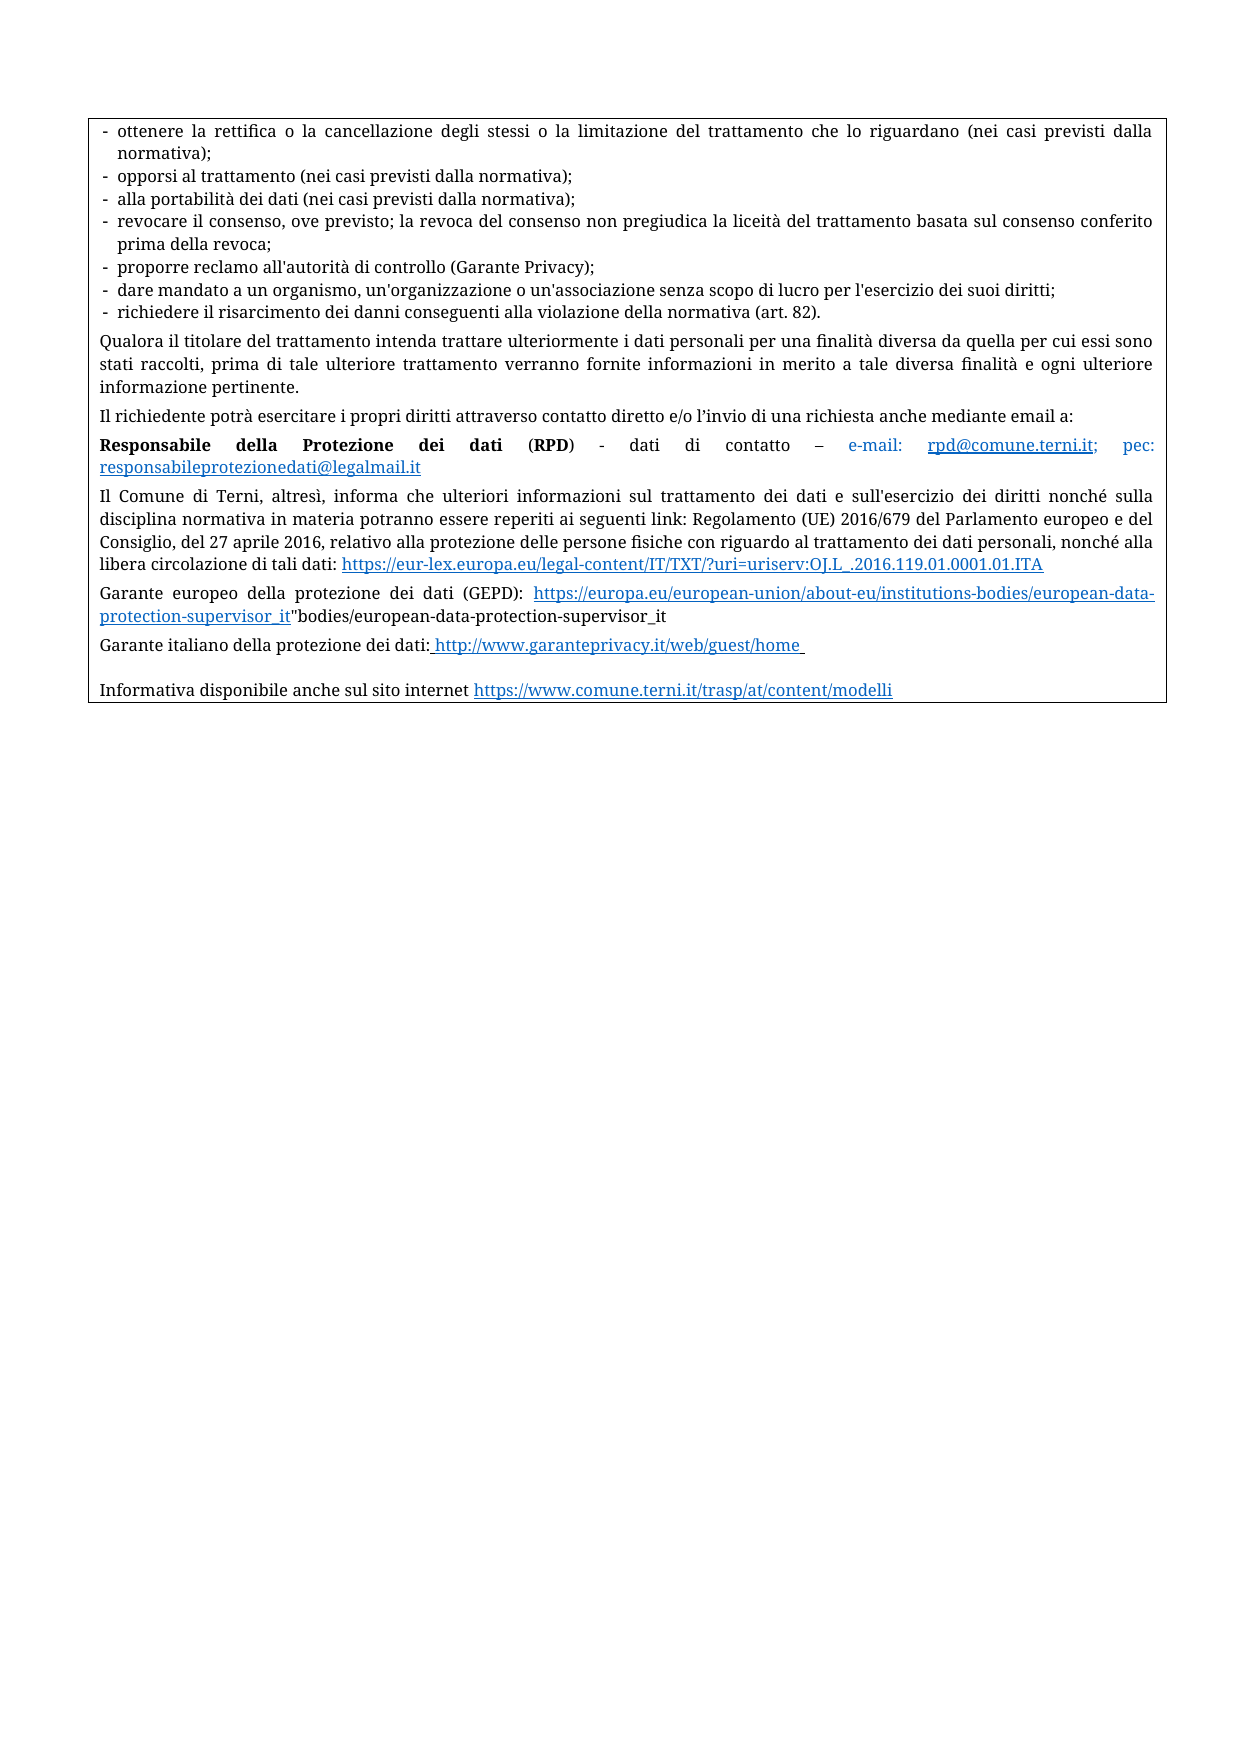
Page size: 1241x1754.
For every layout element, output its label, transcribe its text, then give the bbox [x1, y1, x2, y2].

table_cell INFORMATIVA SU RESPONSABILITÀ PROCEDIMENTALE, RISERVATEZZA E CONTROLLO AUTOCERTIFICAZIONI Il Comune di Terni La informa che i dati che conferisce con il presente modulo saranno trattati nell’ambito di questo procedimento e per le sole operazioni previste dalle norme che lo disciplinano (artt. 5, 5 bis, 5 ter D.Lgs. n. 33/2013). COSTI: Il rilascio di dati o documenti in formato elettronico o cartaceo è gratuito, salvo il rimborso del costo effettivamente sostenuto e documentato per la riproduzione su supporti materiali, come riportato nel decreto pubblicato al seguente link https://www.comune.terni.it/system/files/determinazione_rimborso.pdf TERMINI: Il termine di conclusione del procedimento di accesso civico è di 30 giorni, decorrenti dalla data di presentazione dell’istanza, comprovata dal timbro di ricezione o dalla data di trasmissione di posta elettronica. Per l’istanza di accesso civico generalizzato, il termine può essere sospeso per dieci giorni, nel caso di comunicazione ai controinteressati. In caso di diniego, espresso o tacito, o di differimento il richiedente può presentare richiesta di riesame al Responsabile della prevenzione della corruzione e della trasparenza, ricorso al TAR o al Difensore Civico competente. INFORMATIVA AI SENSI DEGLI ART. 13 DEL GDPR (GENERAL DATA PROTECTION REGULATION) 2016/679 Titolare del trattamento è il Comune di Terni – nella persona del Sindaco pro-tempore, (con sede in piazza Ridolfi n. 1 - P.IVA 00175660554; PEC: comune.terni@postacert.umbria.it Centralino: +39 07445491, web del titolare: www.comune.terni.it ). Designato del trattamento dei dati è il dirigente che, per competenza, detiene i dati, le informazioni o i documenti richiesti, cui è rivolta la presente istanza. Il trattamento dei dati sarà improntato ai principi di correttezza, liceità, trasparenza e di tutela della Sua riservatezza e dei Suoi diritti. L’istanza di accesso deve contenere le generalità del richiedente, con i relativi recapiti e deve identificare i dati, le informazioni o i documenti richiesti. Le informazioni personali sono trattate dagli uffici interni che procedono all’evasione dell’istanza. Finalità del trattamento: Il trattamento è necessario per l'esecuzione dei propri compiti di interesse pubblico o comunque connessi all'esercizio dei propri pubblici poteri, ivi incluse le finalità di archiviazione, di ricerca storica e di analisi per scopi statistici, di cui è investito il Titolare del trattamento ai sensi del D.lgs. n. 33/2013, artt. 5, 5 bis, 5 ter, come anche chiarito dalle circolari di ANAC n. 1309/2016 e del Ministro Pubblica Amministrazione n. 2/2017, n. 1/2019. Il conferimento dei dati è obbligatorio al fine di dare riscontro alla richiesta presentata; il mancato conferimento comporterebbe l'impossibilità di dare seguito all'istanza Modalità del trattamento: Il trattamento consisterà nella raccolta, registrazione, organizzazione, strutturazione, conservazione, estrazione, consultazione, uso, comunicazione mediante trasmissione, cancellazione o distruzione. Il trattamento non comporta l’attivazione di un processo decisionale automatizzato. I dati personali conferiti saranno trattati sia con strumenti manuali che con modalità informatiche e telematiche, per le finalità previste dal Regolamento (UE) 2016/679 (GDPR) e dal D. Lgs. 196/2003 come modificato dal D. Lgs. n. 101/2018. Base giuridica del trattamento: Il trattamento dei dati personali effettuato è legittimato dalle seguenti basi giuridiche: necessità del trattamento per adempiere obblighi giuridici cui è soggetto il titolare del trattamento (art. 6 art. 1 lett. b GDPR) ai sensi degli artt. 5, 5 bis e 5 ter D. Lgs. 33/2013. Dati oggetto di trattamento: i dati personali oggetto di trattamento sono i dati anagrafici di persone fisiche, indispensabili per l’espletamento delle finalità indicate nella presente informativa, quali a titolo di esempio non esaustivo: nome, cognome, residenza, codice fiscale, e-mail, telefono, documenti di identificazione. Periodo di conservazione: I dati saranno trattati per tutto il tempo necessario all'evasione della richiesta di accesso e, successivamente alla conclusione del procedimento; i dati saranno conservati in conformità alle norme sulla conservazione della documentazione amministrativa, per il periodo necessario al raggiungimento delle finalità per le quali sono stati raccolti. Sono state adottate, oltre la sicurezza logistica, le seguenti misure di sicurezza: sistemi di autenticazione sistemi di autorizzazione sistemi di protezione (antivirus; firewall; antintrusione; altro) adottati per il trattamento Comunicazione e diffusione dei dati: I dati saranno comunicati a terzi e diffusi nei soli casi previsti dalla vigente normativa generale o di settore. Diritti dell’interessato: Il richiedente potrà esercitare i diritti: richiedere maggiori informazioni in relazione ai contenuti della presente informativa di accesso ai dati personali; ottenere la rettifica o la cancellazione degli stessi o la limitazione del trattamento che lo riguardano (nei casi previsti dalla normativa); opporsi al trattamento (nei casi previsti dalla normativa); alla portabilità dei dati (nei casi previsti dalla normativa); revocare il consenso, ove previsto; la revoca del consenso non pregiudica la liceità del trattamento basata sul consenso conferito prima della revoca; proporre reclamo all'autorità di controllo (Garante Privacy); dare mandato a un organismo, un'organizzazione o un'associazione senza scopo di lucro per l'esercizio dei suoi diritti; richiedere il risarcimento dei danni conseguenti alla violazione della normativa (art. 82). Qualora il titolare del trattamento intenda trattare ulteriormente i dati personali per una finalità diversa da quella per cui essi sono stati raccolti, prima di tale ulteriore trattamento verranno fornite informazioni in merito a tale diversa finalità e ogni ulteriore informazione pertinente. Il richiedente potrà esercitare i propri diritti attraverso contatto diretto e/o l’invio di una richiesta anche mediante email a: Responsabile della Protezione dei dati (RPD) - dati di contatto – e-mail: rpd@comune.terni.it; pec: responsabileprotezionedati@legalmail.it Il Comune di Terni, altresì, informa che ulteriori informazioni sul trattamento dei dati e sull'esercizio dei diritti nonché sulla disciplina normativa in materia potranno essere reperiti ai seguenti link: Regolamento (UE) 2016/679 del Parlamento europeo e del Consiglio, del 27 aprile 2016, relativo alla protezione delle persone fisiche con riguardo al trattamento dei dati personali, nonché alla libera circolazione di tali dati: https://eur-lex.europa.eu/legal-content/IT/TXT/?uri=uriserv:OJ.L_.2016.119.01.0001.01.ITA Garante europeo della protezione dei dati (GEPD): https://europa.eu/european-union/about-eu/institutions-bodies/european-data-protection-supervisor_it"bodies/european-data-protection-supervisor_it Garante italiano della protezione dei dati: http://www.garanteprivacy.it/web/guest/home Informativa disponibile anche sul sito internet https://www.comune.terni.it/trasp/at/content/modelli [89, 119, 1166, 702]
